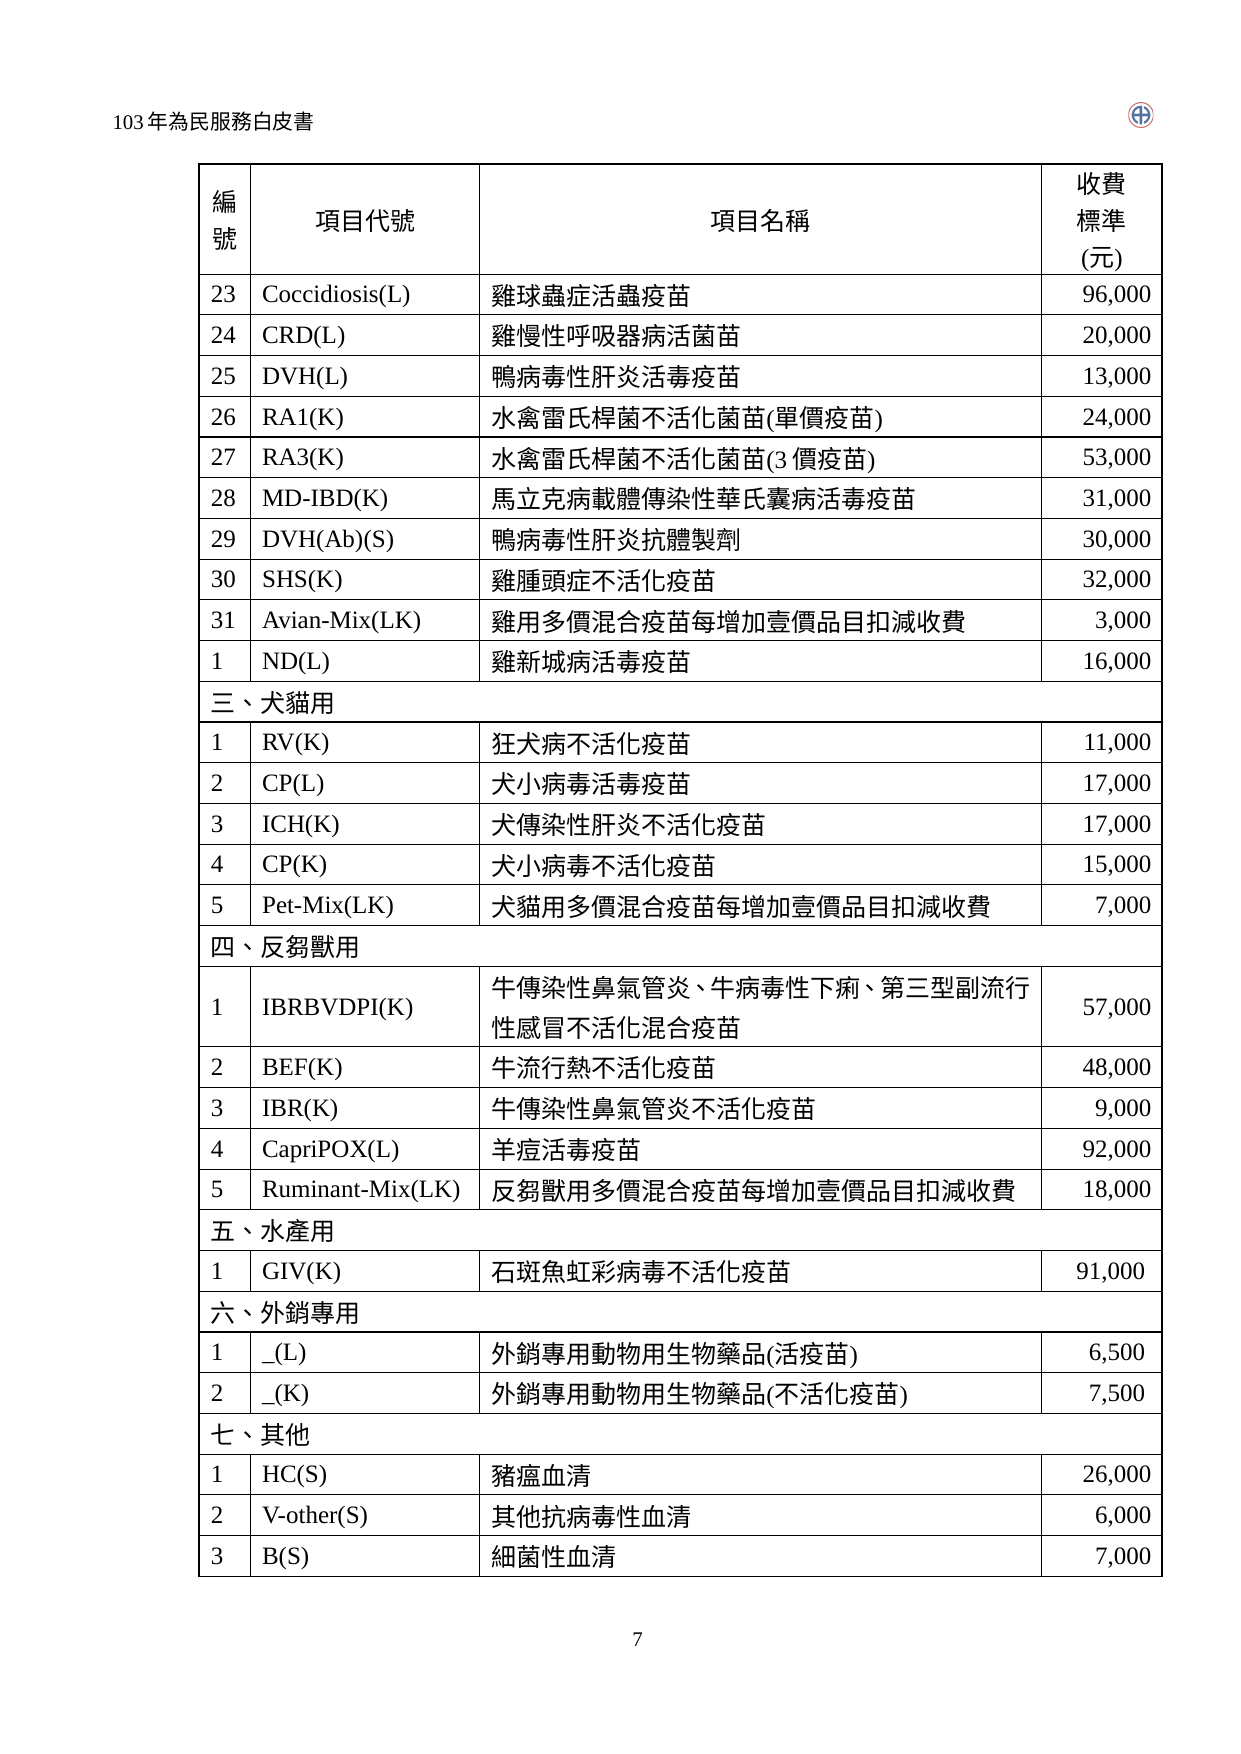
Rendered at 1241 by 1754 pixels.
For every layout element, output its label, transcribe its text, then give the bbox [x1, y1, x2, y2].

table_cell CP(K) [251, 845, 479, 884]
table_cell Ruminant-Mix(LK) [251, 1170, 479, 1209]
table_cell GIV(K) [251, 1251, 479, 1291]
table_cell 雞腫頭症不活化疫苗 [480, 560, 1041, 599]
table_cell 29 [200, 519, 250, 558]
table_cell 5 [200, 1170, 250, 1209]
table_cell 六、外銷專用 [200, 1292, 1161, 1331]
table_cell 7,000 [1042, 885, 1161, 925]
table_cell 23 [200, 275, 250, 314]
table_cell 雞新城病活毒疫苗 [480, 641, 1041, 681]
table_cell RV(K) [251, 723, 479, 762]
table_cell 外銷專用動物用生物藥品(活疫苗) [480, 1333, 1041, 1372]
table_cell 細菌性血清 [480, 1536, 1041, 1576]
table_cell 4 [200, 845, 250, 884]
table_cell 2 [200, 1373, 250, 1413]
table_cell HC(S) [251, 1455, 479, 1494]
table_cell RA3(K) [251, 438, 479, 477]
table_cell 其他抗病毒性血清 [480, 1495, 1041, 1535]
table_cell 30 [200, 560, 250, 599]
table_cell 53,000 [1042, 438, 1161, 477]
table_header 項目名稱 [480, 165, 1041, 273]
table_cell 反芻獸用多價混合疫苗每增加壹價品目扣減收費 [480, 1170, 1041, 1209]
table_cell 3 [200, 1536, 250, 1576]
table_cell B(S) [251, 1536, 479, 1576]
table_cell 26,000 [1042, 1455, 1161, 1494]
table_cell 七、其他 [200, 1414, 1161, 1453]
table_cell 4 [200, 1129, 250, 1168]
table_cell 狂犬病不活化疫苗 [480, 723, 1041, 762]
table_cell 7,500 [1042, 1373, 1161, 1413]
table_cell 馬立克病載體傳染性華氏囊病活毒疫苗 [480, 478, 1041, 518]
table_cell 6,000 [1042, 1495, 1161, 1535]
table_cell 11,000 [1042, 723, 1161, 762]
table_cell 92,000 [1042, 1129, 1161, 1168]
table_cell 1 [200, 641, 250, 681]
table_cell 57,000 [1042, 967, 1161, 1046]
table_cell 16,000 [1042, 641, 1161, 681]
table_cell 犬小病毒不活化疫苗 [480, 845, 1041, 884]
table_cell 2 [200, 1495, 250, 1535]
table_cell BEF(K) [251, 1047, 479, 1087]
table_cell ND(L) [251, 641, 479, 681]
table_cell 2 [200, 763, 250, 803]
table_cell 1 [200, 723, 250, 762]
table_cell 鴨病毒性肝炎抗體製劑 [480, 519, 1041, 558]
table_cell 1 [200, 1455, 250, 1494]
table_cell 牛流行熱不活化疫苗 [480, 1047, 1041, 1087]
table_cell 17,000 [1042, 763, 1161, 803]
table_header 編號 [200, 165, 250, 273]
table_cell 25 [200, 356, 250, 396]
table_cell 石斑魚虹彩病毒不活化疫苗 [480, 1251, 1041, 1291]
table_cell 牛傳染性鼻氣管炎不活化疫苗 [480, 1088, 1041, 1128]
table_cell _(L) [251, 1333, 479, 1372]
table_cell 48,000 [1042, 1047, 1161, 1087]
table_cell 13,000 [1042, 356, 1161, 396]
table_cell 鴨病毒性肝炎活毒疫苗 [480, 356, 1041, 396]
table_cell 犬小病毒活毒疫苗 [480, 763, 1041, 803]
picture [1128, 102, 1154, 128]
table_cell 犬貓用多價混合疫苗每增加壹價品目扣減收費 [480, 885, 1041, 925]
table_cell SHS(K) [251, 560, 479, 599]
table_cell 5 [200, 885, 250, 925]
table_cell IBRBVDPI(K) [251, 967, 479, 1046]
table_cell Coccidiosis(L) [251, 275, 479, 314]
table_cell ICH(K) [251, 804, 479, 844]
table_cell 24,000 [1042, 397, 1161, 436]
table_cell 雞慢性呼吸器病活菌苗 [480, 315, 1041, 355]
table_cell 羊痘活毒疫苗 [480, 1129, 1041, 1168]
table_cell 7,000 [1042, 1536, 1161, 1576]
table_cell 水禽雷氏桿菌不活化菌苗(單價疫苗) [480, 397, 1041, 436]
table_cell DVH(Ab)(S) [251, 519, 479, 558]
table_cell MD-IBD(K) [251, 478, 479, 518]
table_cell 9,000 [1042, 1088, 1161, 1128]
table_cell 四、反芻獸用 [200, 926, 1161, 966]
table_cell 2 [200, 1047, 250, 1087]
table_cell CapriPOX(L) [251, 1129, 479, 1168]
table_cell V-other(S) [251, 1495, 479, 1535]
table_cell 3,000 [1042, 600, 1161, 640]
table_cell DVH(L) [251, 356, 479, 396]
table_cell 1 [200, 1251, 250, 1291]
table_cell 3 [200, 804, 250, 844]
table_header 項目代號 [251, 165, 479, 273]
table_cell 18,000 [1042, 1170, 1161, 1209]
table_cell 1 [200, 1333, 250, 1372]
table_cell 雞用多價混合疫苗每增加壹價品目扣減收費 [480, 600, 1041, 640]
table_cell 31,000 [1042, 478, 1161, 518]
table_cell 17,000 [1042, 804, 1161, 844]
table_cell IBR(K) [251, 1088, 479, 1128]
table_cell 牛傳染性鼻氣管炎、牛病毒性下痢、第三型副流行性感冒不活化混合疫苗 [480, 967, 1041, 1046]
table_cell 96,000 [1042, 275, 1161, 314]
table_cell 15,000 [1042, 845, 1161, 884]
table_cell 豬瘟血清 [480, 1455, 1041, 1494]
table_cell Pet-Mix(LK) [251, 885, 479, 925]
table_cell 雞球蟲症活蟲疫苗 [480, 275, 1041, 314]
table_cell 3 [200, 1088, 250, 1128]
table_cell 28 [200, 478, 250, 518]
table_cell 1 [200, 967, 250, 1046]
table_cell 6,500 [1042, 1333, 1161, 1372]
table_cell _(K) [251, 1373, 479, 1413]
table_cell 外銷專用動物用生物藥品(不活化疫苗) [480, 1373, 1041, 1413]
table_cell CP(L) [251, 763, 479, 803]
table_cell 91,000 [1042, 1251, 1161, 1291]
table_cell RA1(K) [251, 397, 479, 436]
table_cell 32,000 [1042, 560, 1161, 599]
table_cell 30,000 [1042, 519, 1161, 558]
table_cell 31 [200, 600, 250, 640]
table_cell Avian-Mix(LK) [251, 600, 479, 640]
table_cell CRD(L) [251, 315, 479, 355]
table_cell 水禽雷氏桿菌不活化菌苗(3價疫苗) [480, 438, 1041, 477]
table_cell 犬傳染性肝炎不活化疫苗 [480, 804, 1041, 844]
table_cell 五、水產用 [200, 1210, 1161, 1250]
table_cell 20,000 [1042, 315, 1161, 355]
table_cell 三、犬貓用 [200, 682, 1161, 721]
table_cell 26 [200, 397, 250, 436]
table_header 收費 標準 (元) [1042, 165, 1161, 273]
table_cell 27 [200, 438, 250, 477]
table_cell 24 [200, 315, 250, 355]
